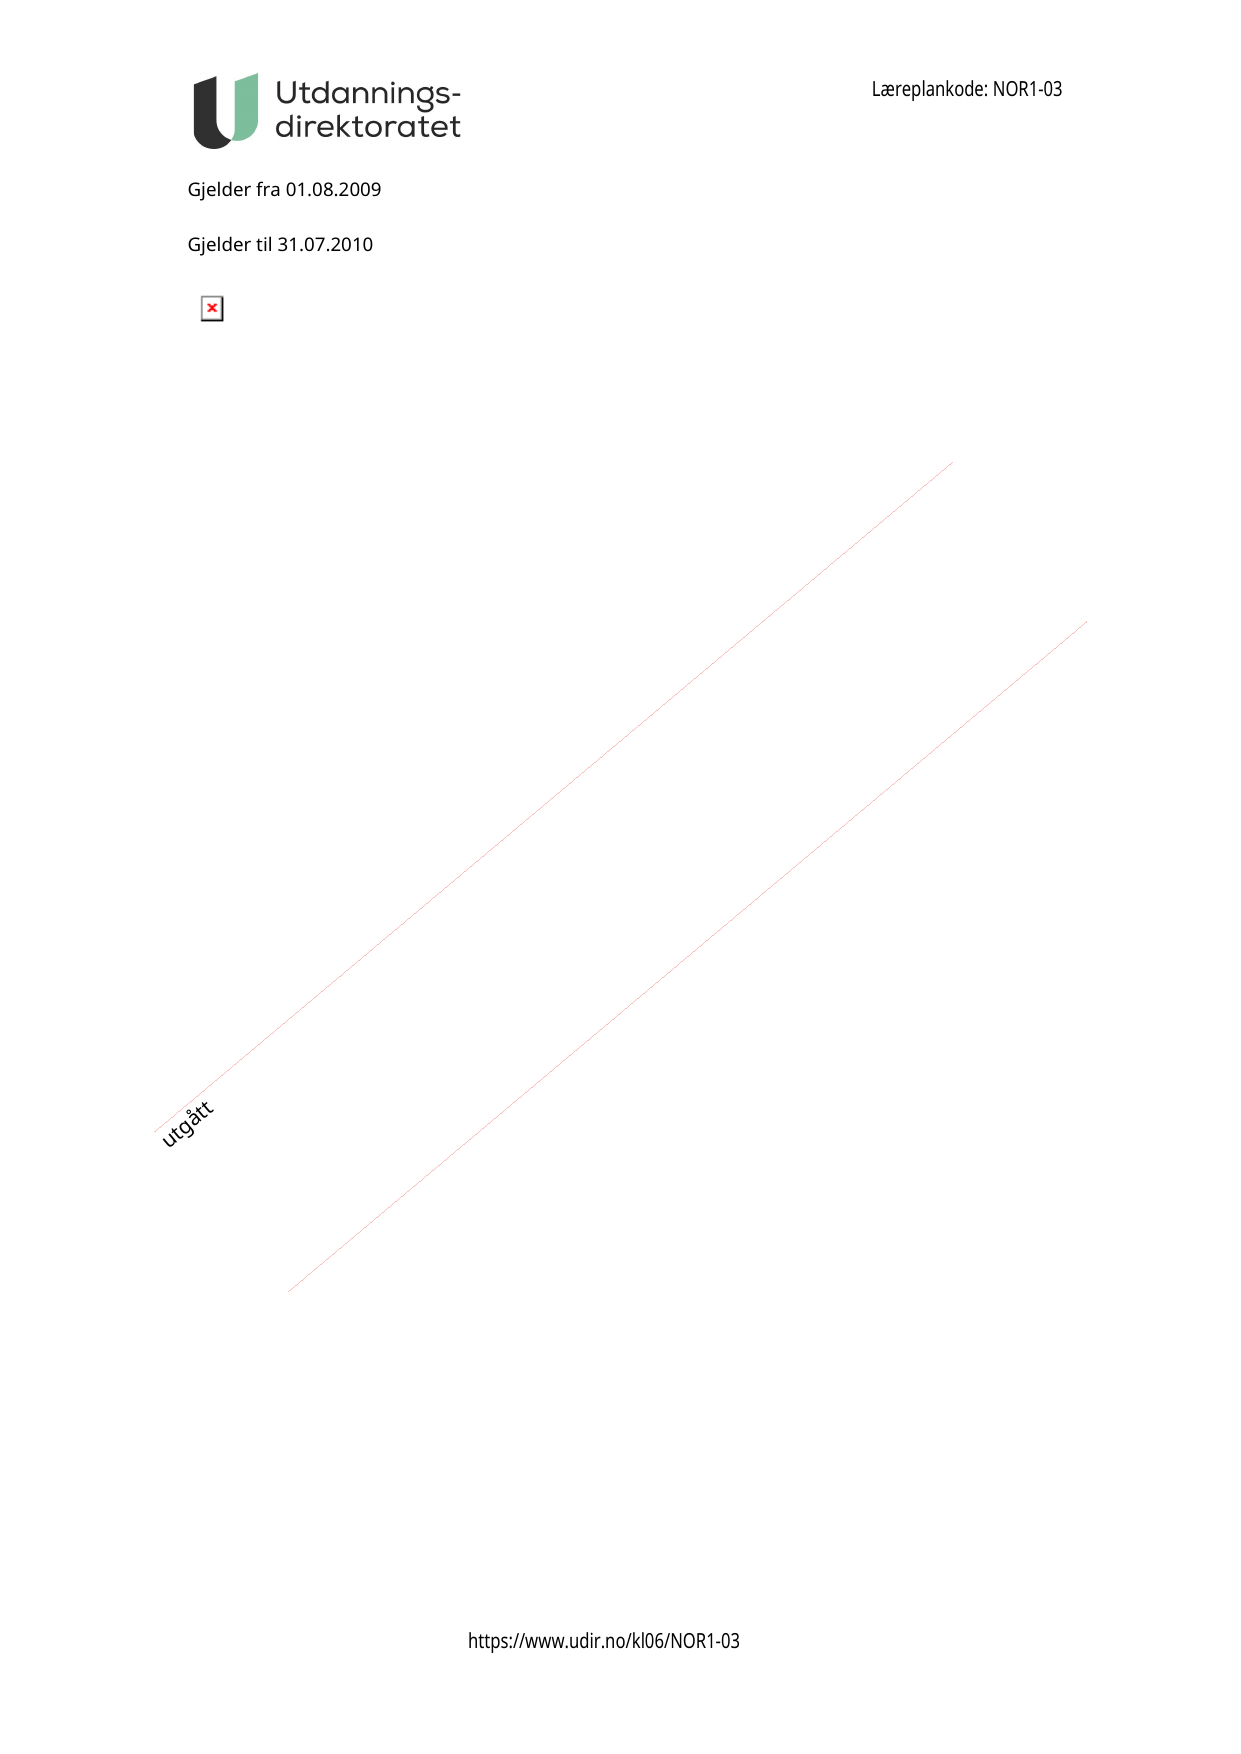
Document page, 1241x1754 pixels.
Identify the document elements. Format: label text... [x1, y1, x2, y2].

text Gjelder til 31.07.2010 [378, 231, 1053, 257]
picture [193, 73, 461, 149]
picture [187, 285, 238, 336]
text Gjelder fra 01.08.2009 [386, 176, 1053, 202]
